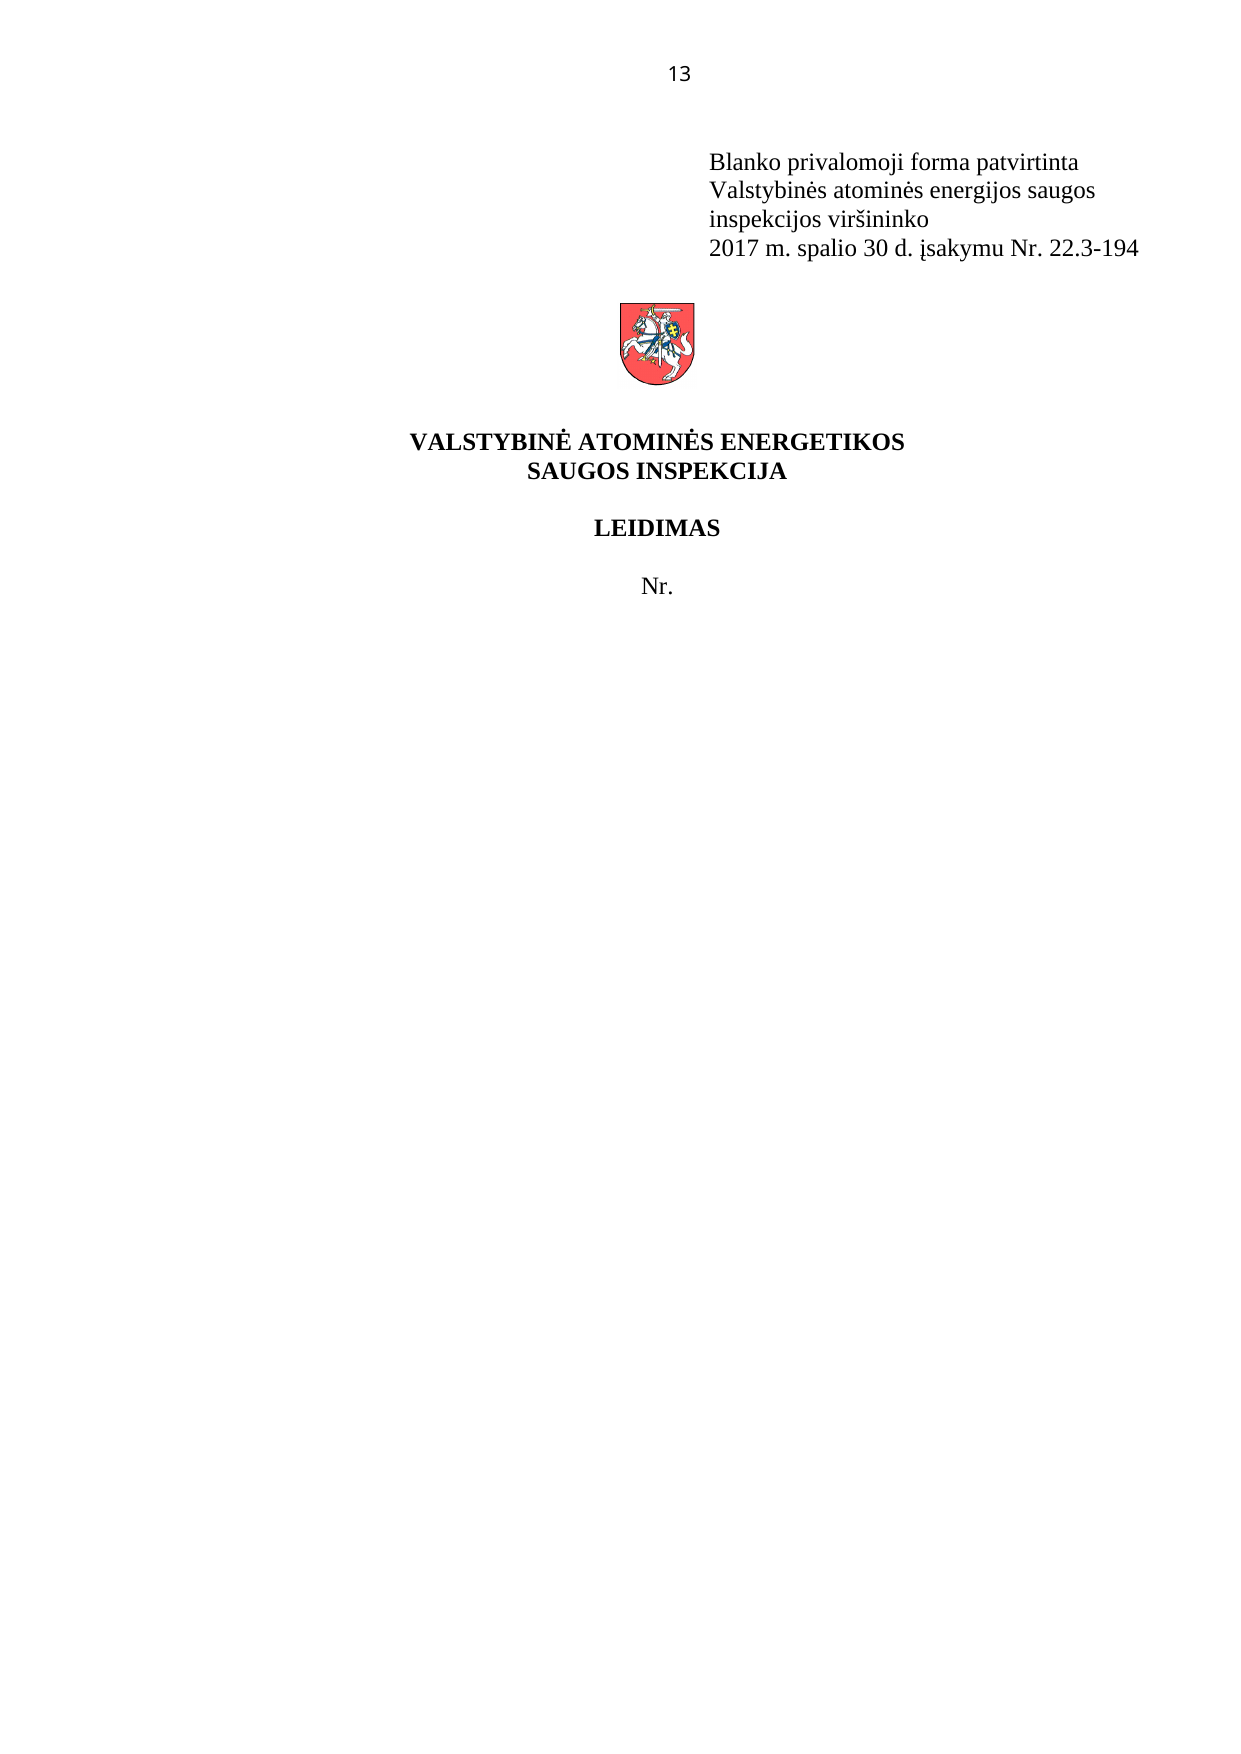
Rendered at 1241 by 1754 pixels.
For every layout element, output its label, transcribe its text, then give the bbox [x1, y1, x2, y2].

text LEIDIMAS [148, 513, 1167, 542]
text SAUGOS INSPEKCIJA [148, 456, 1167, 485]
text Nr. [148, 571, 1167, 600]
text Blanko privalomoji forma patvirtinta [709, 147, 1167, 176]
text VALSTYBINĖ ATOMINĖS ENERGETIKOS [148, 427, 1167, 456]
text Valstybinės atominės energijos saugos inspekcijos viršininko [709, 176, 1167, 233]
text 2017 m. spalio 30 d. įsakymu Nr. 22.3-194 [709, 233, 1167, 262]
